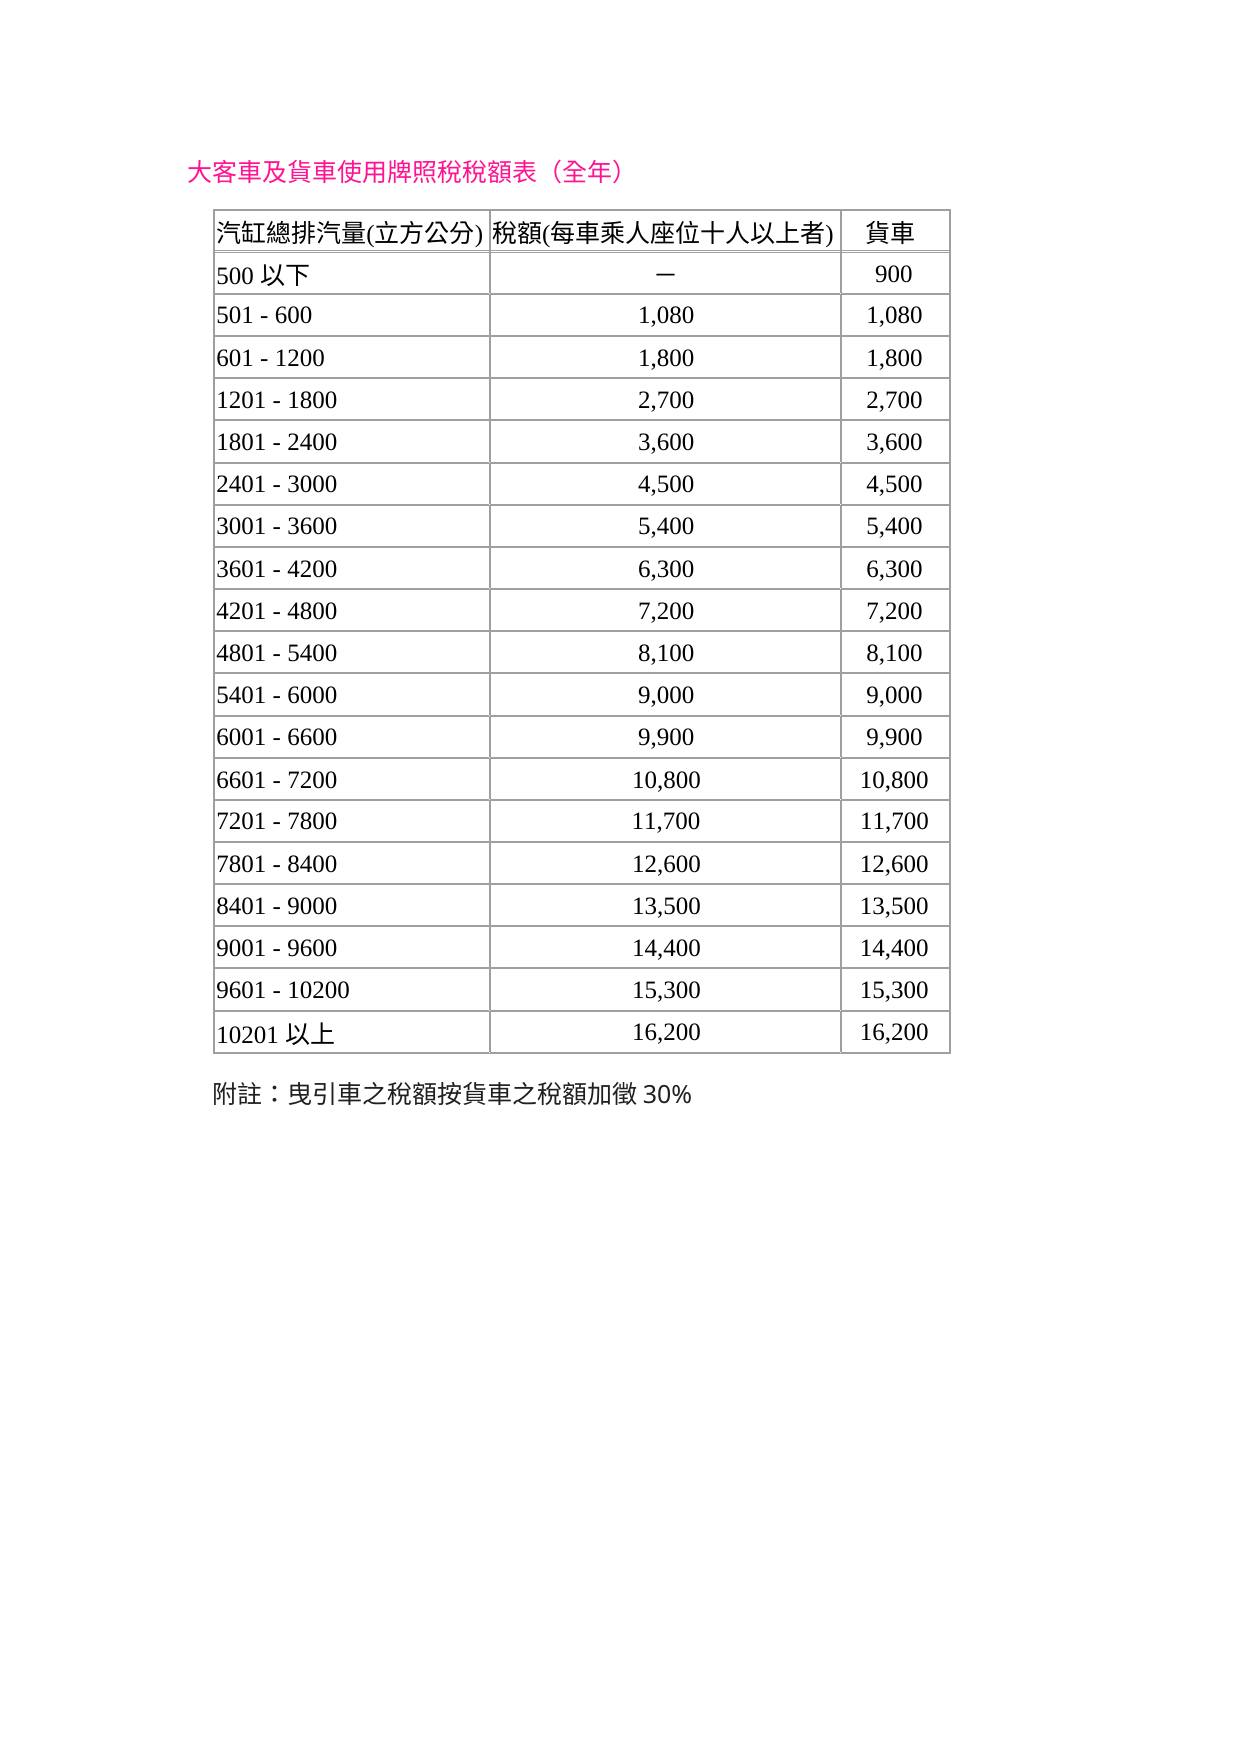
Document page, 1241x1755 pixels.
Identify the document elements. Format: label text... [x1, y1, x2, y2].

table_cell 500 以下 [215, 253, 489, 293]
table_cell 1,800 [842, 337, 949, 377]
table_cell 12,600 [842, 843, 949, 883]
table_cell 9601 - 10200 [215, 969, 489, 1009]
table_cell 16,200 [491, 1012, 840, 1052]
table_cell 15,300 [491, 969, 840, 1009]
table_cell 9,900 [491, 717, 840, 756]
table_cell 16,200 [842, 1012, 949, 1052]
table_cell 4201 - 4800 [215, 590, 489, 630]
table_header 汽缸總排汽量(立方公分) [215, 211, 489, 250]
table_cell 13,500 [491, 885, 840, 925]
table_cell 11,700 [491, 801, 840, 841]
table_cell 6601 - 7200 [215, 759, 489, 799]
table_cell 1,080 [491, 295, 840, 335]
table_cell 4,500 [842, 464, 949, 504]
table_cell 1,800 [491, 337, 840, 377]
table_cell 3,600 [491, 421, 840, 461]
table_cell 9,000 [491, 674, 840, 714]
table_cell 14,400 [491, 927, 840, 967]
table_cell 6,300 [491, 548, 840, 588]
table_cell 900 [842, 253, 949, 293]
table_cell 1201 - 1800 [215, 379, 489, 419]
table_cell 14,400 [842, 927, 949, 967]
table_cell 9,000 [842, 674, 949, 714]
table_cell 2,700 [842, 379, 949, 419]
table_cell 8,100 [842, 632, 949, 672]
table_cell 1801 - 2400 [215, 421, 489, 461]
table_cell 2,700 [491, 379, 840, 419]
table_cell 3601 - 4200 [215, 548, 489, 588]
table_cell 10,800 [842, 759, 949, 799]
table_cell 3001 - 3600 [215, 506, 489, 546]
table_cell 601 - 1200 [215, 337, 489, 377]
table_header 稅額(每車乘人座位十人以上者) [491, 211, 840, 250]
table_cell 7801 - 8400 [215, 843, 489, 883]
table_cell 5,400 [491, 506, 840, 546]
table_cell 2401 - 3000 [215, 464, 489, 504]
table_header 貨車 [842, 211, 949, 250]
table_cell 13,500 [842, 885, 949, 925]
table_cell 6,300 [842, 548, 949, 588]
text 附註：曳引車之稅額按貨車之稅額加徵 30% [212, 1074, 1066, 1110]
table_cell 15,300 [842, 969, 949, 1009]
table_cell 3,600 [842, 421, 949, 461]
table_cell 501 - 600 [215, 295, 489, 335]
table_cell 5401 - 6000 [215, 674, 489, 714]
text 大客車及貨車使用牌照稅稅額表（全年） [187, 146, 1066, 191]
table_cell 4801 - 5400 [215, 632, 489, 672]
table_cell 4,500 [491, 464, 840, 504]
table_cell 8,100 [491, 632, 840, 672]
table_cell 8401 - 9000 [215, 885, 489, 925]
table_cell 10201 以上 [215, 1012, 489, 1052]
table_cell 1,080 [842, 295, 949, 335]
table_cell 12,600 [491, 843, 840, 883]
table_cell 9001 - 9600 [215, 927, 489, 967]
table_cell 10,800 [491, 759, 840, 799]
table_cell 6001 - 6600 [215, 717, 489, 756]
table_cell 7,200 [491, 590, 840, 630]
table_cell 9,900 [842, 717, 949, 756]
table_cell 7201 - 7800 [215, 801, 489, 841]
table_cell 7,200 [842, 590, 949, 630]
table_cell － [491, 253, 840, 293]
table_cell 11,700 [842, 801, 949, 841]
table_cell 5,400 [842, 506, 949, 546]
